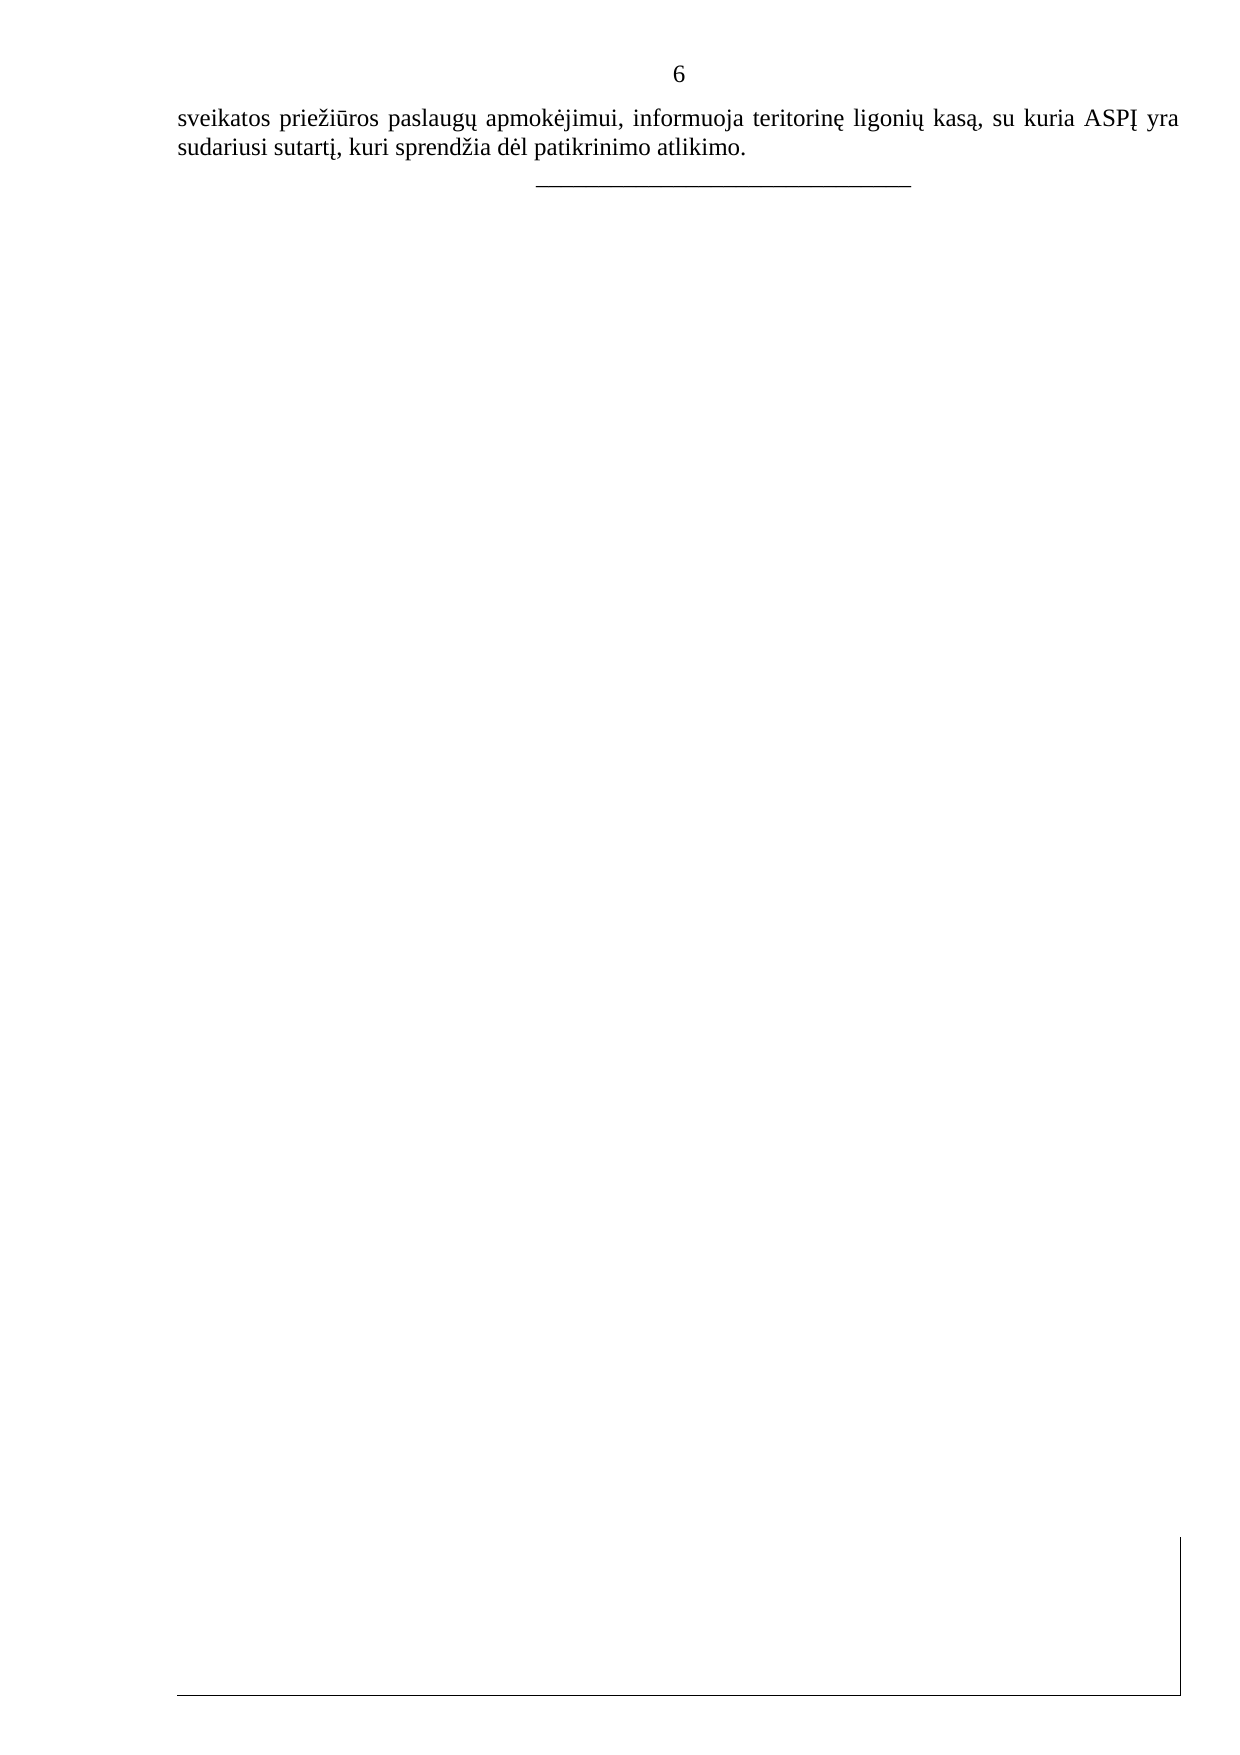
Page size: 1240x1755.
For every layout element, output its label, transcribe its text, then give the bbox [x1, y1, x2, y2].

text sveikatos priežiūros paslaugų apmokėjimui, informuoja teritorinę ligonių kasą, su kuria ASPĮ yra sudariusi sutartį, kuri sprendžia dėl patikrinimo atlikimo. [177, 103, 1181, 161]
text ______________________________ [177, 161, 1181, 190]
